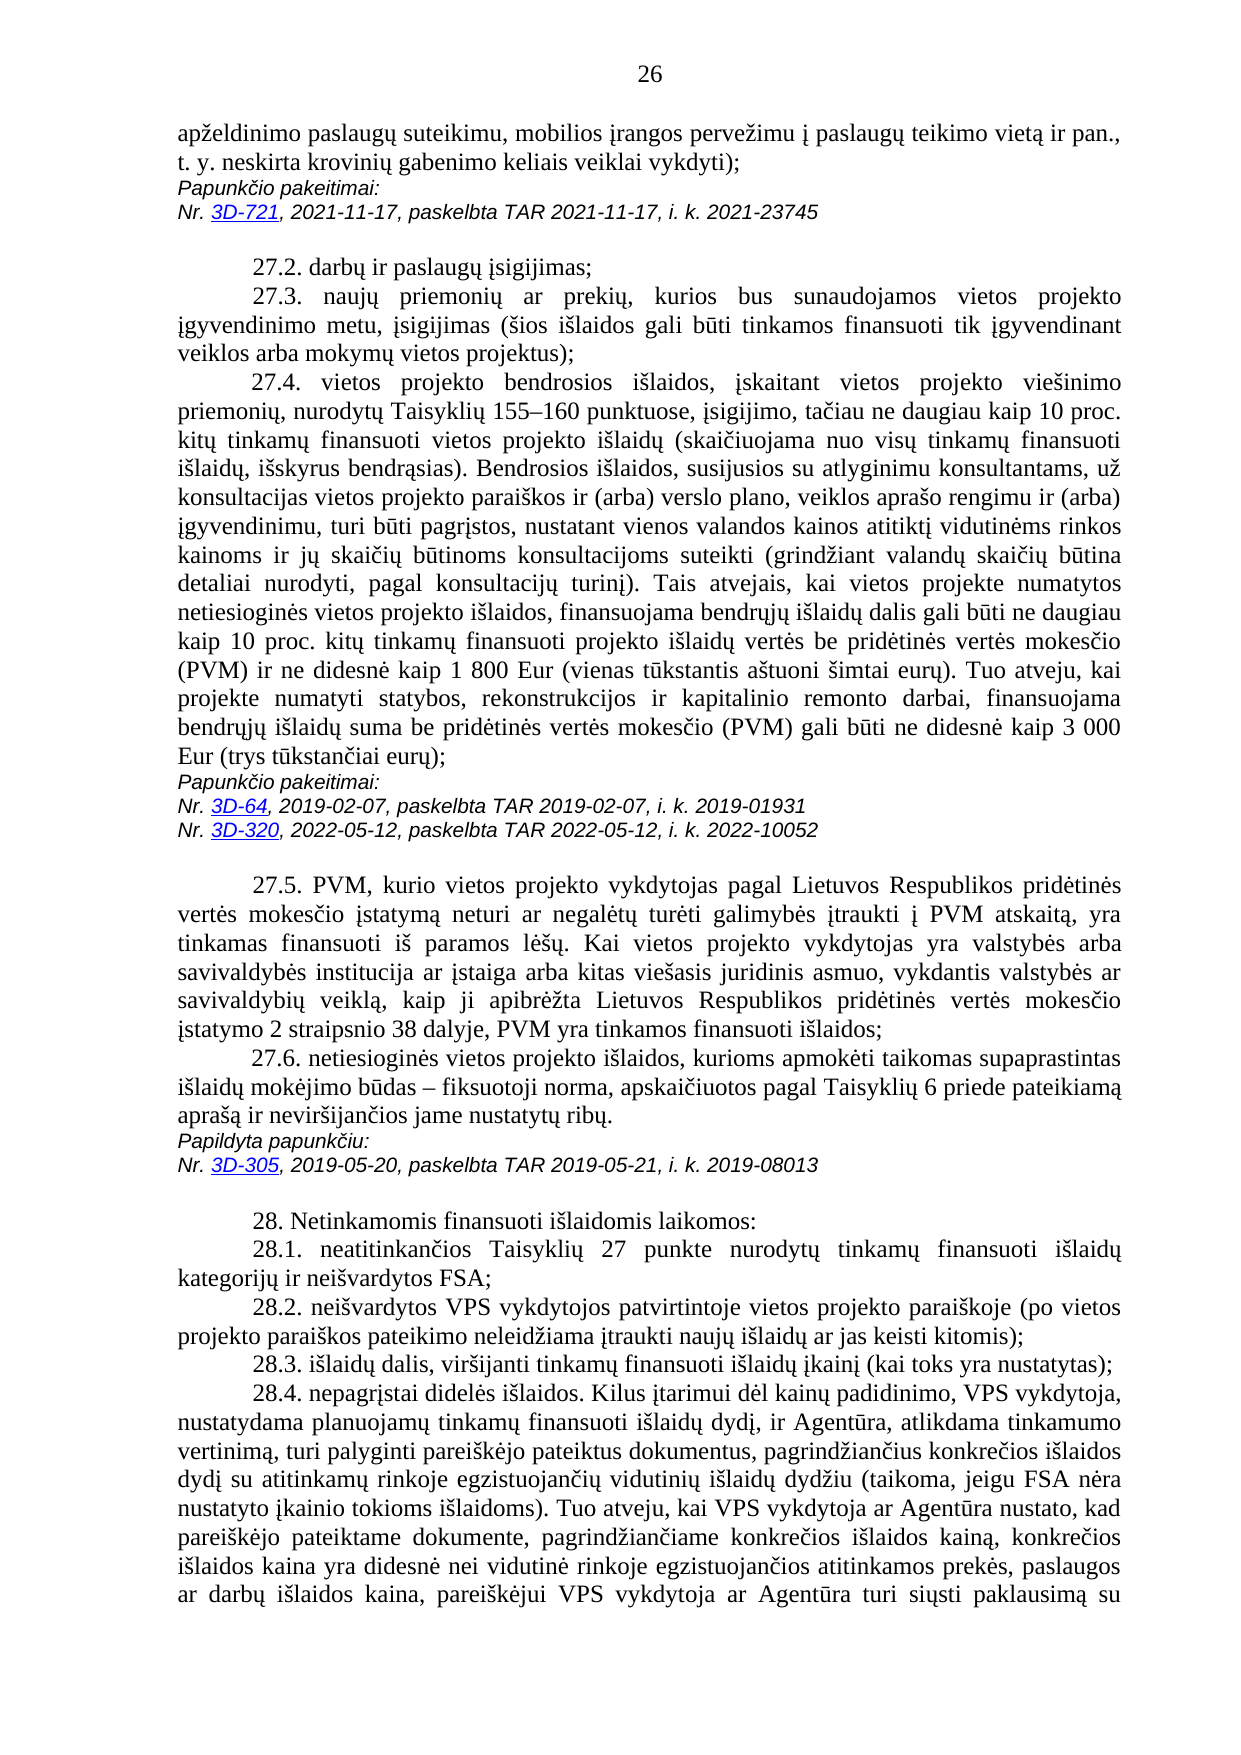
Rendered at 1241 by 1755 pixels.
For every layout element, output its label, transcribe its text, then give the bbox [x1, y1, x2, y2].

text Nr. 3D-320, 2022-05-12, paskelbta TAR 2022-05-12, i. k. 2022-10052 [177, 818, 1122, 842]
text apželdinimo paslaugų suteikimu, mobilios įrangos pervežimu į paslaugų teikimo vietą ir pan., t. y. neskirta krovinių gabenimo keliais veiklai vykdyti); [177, 118, 1122, 176]
text 27.6. netiesioginės vietos projekto išlaidos, kurioms apmokėti taikomas supaprastintas išlaidų mokėjimo būdas – fiksuotoji norma, apskaičiuotos pagal Taisyklių 6 priede pateikiamą aprašą ir neviršijančios jame nustatytų ribų. [177, 1043, 1122, 1129]
text 28. Netinkamomis finansuoti išlaidomis laikomos: [177, 1206, 1122, 1234]
text Nr. 3D-305, 2019-05-20, paskelbta TAR 2019-05-21, i. k. 2019-08013 [177, 1153, 1122, 1177]
text Papunkčio pakeitimai: [177, 770, 1122, 794]
text Nr. 3D-64, 2019-02-07, paskelbta TAR 2019-02-07, i. k. 2019-01931 [177, 794, 1122, 818]
text 27.3. naujų priemonių ar prekių, kurios bus sunaudojamos vietos projekto įgyvendinimo metu, įsigijimas (šios išlaidos gali būti tinkamos finansuoti tik įgyvendinant veiklos arba mokymų vietos projektus); [177, 281, 1122, 367]
text 28.2. neišvardytos VPS vykdytojos patvirtintoje vietos projekto paraiškoje (po vietos projekto paraiškos pateikimo neleidžiama įtraukti naujų išlaidų ar jas keisti kitomis); [177, 1292, 1122, 1349]
text Nr. 3D-721, 2021-11-17, paskelbta TAR 2021-11-17, i. k. 2021-23745 [177, 199, 1122, 223]
text 28.4. nepagrįstai didelės išlaidos. Kilus įtarimui dėl kainų padidinimo, VPS vykdytoja, nustatydama planuojamų tinkamų finansuoti išlaidų dydį, ir Agentūra, atlikdama tinkamumo vertinimą, turi palyginti pareiškėjo pateiktus dokumentus, pagrindžiančius konkrečios išlaidos dydį su atitinkamų rinkoje egzistuojančių vidutinių išlaidų dydžiu (taikoma, jeigu FSA nėra nustatyto įkainio tokioms išlaidoms). Tuo atveju, kai VPS vykdytoja ar Agentūra nustato, kad pareiškėjo pateiktame dokumente, pagrindžiančiame konkrečios išlaidos kainą, konkrečios išlaidos kaina yra didesnė nei vidutinė rinkoje egzistuojančios atitinkamos prekės, paslaugos ar darbų išlaidos kaina, pareiškėjui VPS vykdytoja ar Agentūra turi siųsti paklausimą su [177, 1378, 1122, 1608]
text 27.5. PVM, kurio vietos projekto vykdytojas pagal Lietuvos Respublikos pridėtinės vertės mokesčio įstatymą neturi ar negalėtų turėti galimybės įtraukti į PVM atskaitą, yra tinkamas finansuoti iš paramos lėšų. Kai vietos projekto vykdytojas yra valstybės arba savivaldybės institucija ar įstaiga arba kitas viešasis juridinis asmuo, vykdantis valstybės ar savivaldybių veiklą, kaip ji apibrėžta Lietuvos Respublikos pridėtinės vertės mokesčio įstatymo 2 straipsnio 38 dalyje, PVM yra tinkamos finansuoti išlaidos; [177, 870, 1122, 1043]
text Papunkčio pakeitimai: [177, 176, 1122, 199]
text 27.2. darbų ir paslaugų įsigijimas; [177, 252, 1122, 281]
text 28.3. išlaidų dalis, viršijanti tinkamų finansuoti išlaidų įkainį (kai toks yra nustatytas); [177, 1349, 1122, 1378]
text 27.4. vietos projekto bendrosios išlaidos, įskaitant vietos projekto viešinimo priemonių, nurodytų Taisyklių 155–160 punktuose, įsigijimo, tačiau ne daugiau kaip 10 proc. kitų tinkamų finansuoti vietos projekto išlaidų (skaičiuojama nuo visų tinkamų finansuoti išlaidų, išskyrus bendrąsias). Bendrosios išlaidos, susijusios su atlyginimu konsultantams, už konsultacijas vietos projekto paraiškos ir (arba) verslo plano, veiklos aprašo rengimu ir (arba) įgyvendinimu, turi būti pagrįstos, nustatant vienos valandos kainos atitiktį vidutinėms rinkos kainoms ir jų skaičių būtinoms konsultacijoms suteikti (grindžiant valandų skaičių būtina detaliai nurodyti, pagal konsultacijų turinį). Tais atvejais, kai vietos projekte numatytos netiesioginės vietos projekto išlaidos, finansuojama bendrųjų išlaidų dalis gali būti ne daugiau kaip 10 proc. kitų tinkamų finansuoti projekto išlaidų vertės be pridėtinės vertės mokesčio (PVM) ir ne didesnė kaip 1 800 Eur (vienas tūkstantis aštuoni šimtai eurų). Tuo atveju, kai projekte numatyti statybos, rekonstrukcijos ir kapitalinio remonto darbai, finansuojama bendrųjų išlaidų suma be pridėtinės vertės mokesčio (PVM) gali būti ne didesnė kaip 3 000 Eur (trys tūkstančiai eurų); [177, 367, 1122, 770]
text 28.1. neatitinkančios Taisyklių 27 punkte nurodytų tinkamų finansuoti išlaidų kategorijų ir neišvardytos FSA; [177, 1234, 1122, 1292]
text Papildyta papunkčiu: [177, 1129, 1122, 1153]
